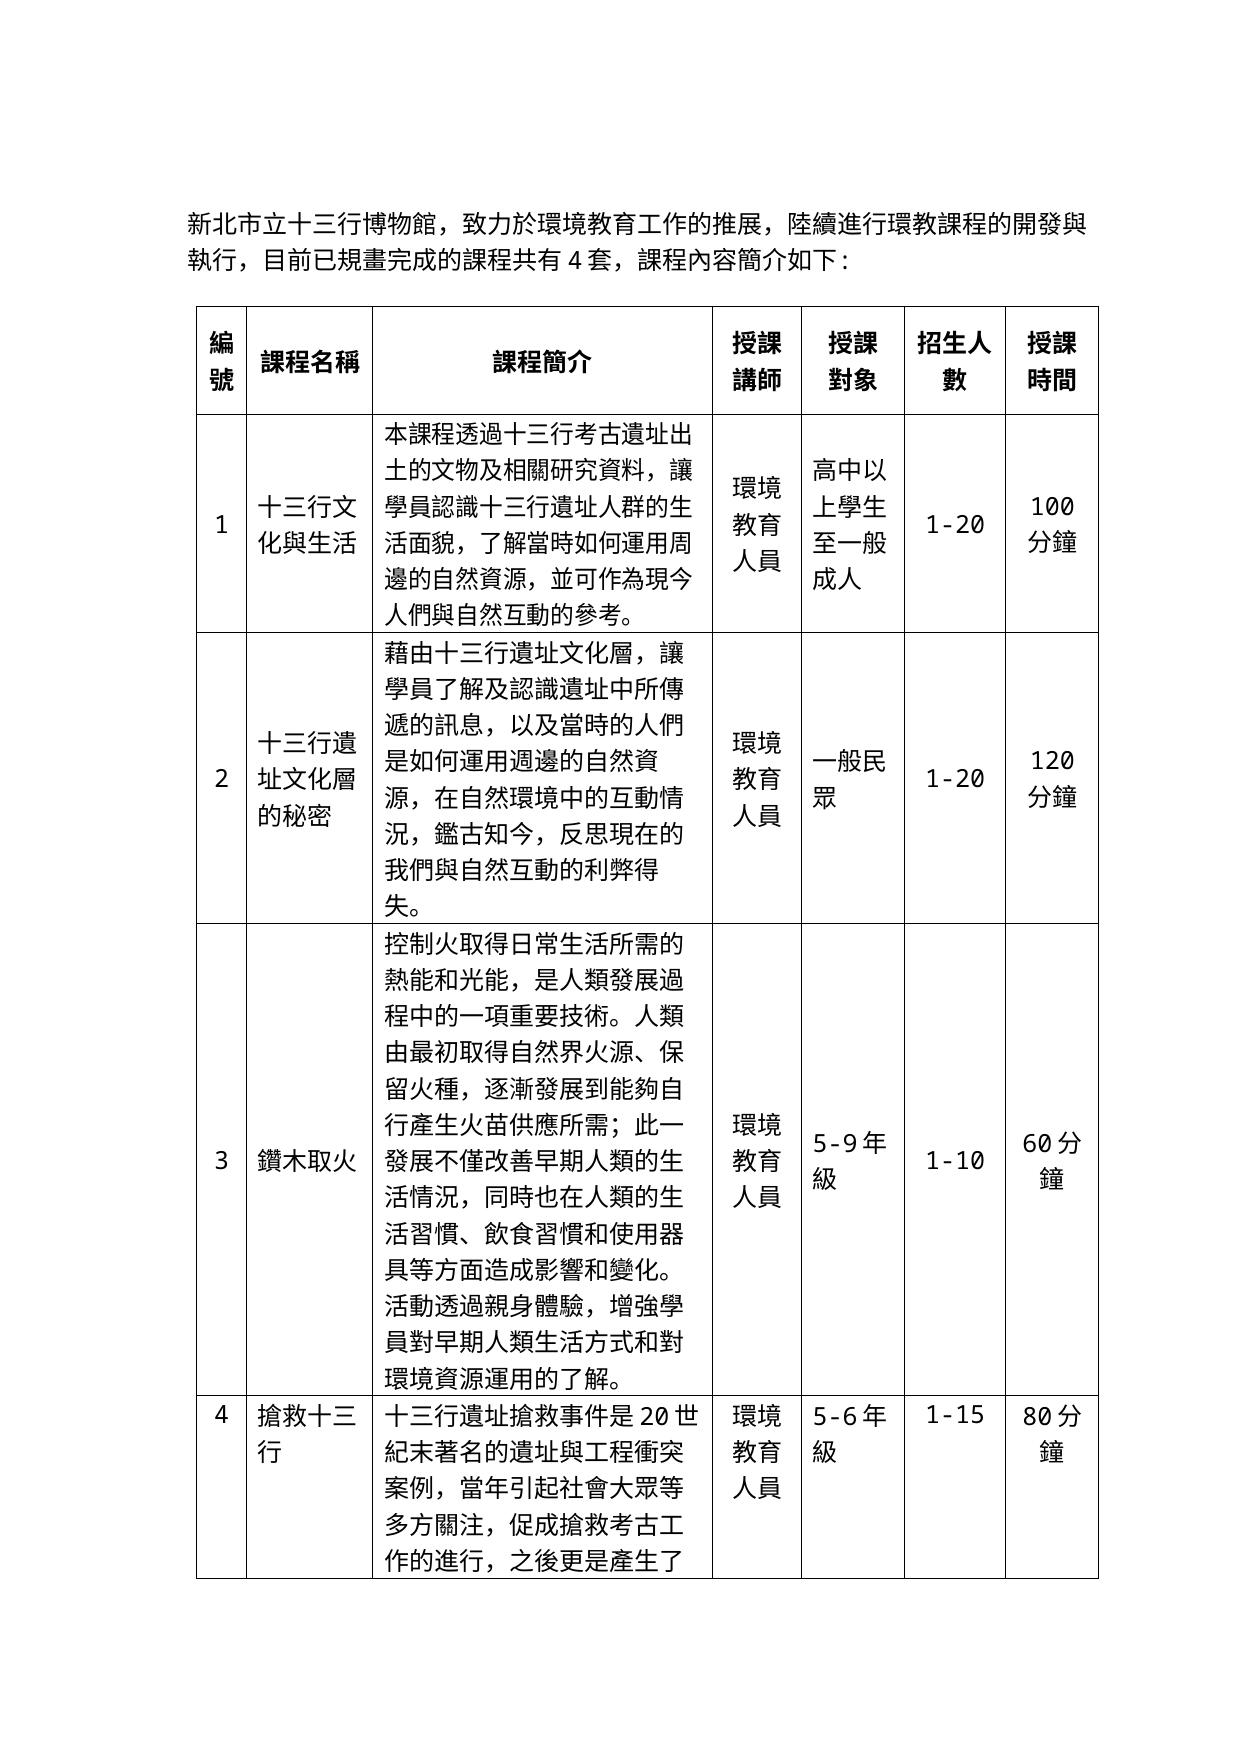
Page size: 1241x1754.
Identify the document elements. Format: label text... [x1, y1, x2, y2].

table_cell 控制火取得日常生活所需的熱能和光能，是人類發展過程中的一項重要技術。人類由最初取得自然界火源、保留火種，逐漸發展到能夠自行產生火苗供應所需；此一發展不僅改善早期人類的生活情況，同時也在人類的生活習慣、飲食習慣和使用器具等方面造成影響和變化。活動透過親身體驗，增強學員對早期人類生活方式和對環境資源運用的了解。 [373, 924, 712, 1395]
table_cell 60分鐘 [1006, 924, 1098, 1395]
table_cell 本課程透過十三行考古遺址出土的文物及相關研究資料，讓學員認識十三行遺址人群的生活面貌，了解當時如何運用周邊的自然資源，並可作為現今人們與自然互動的參考。 [373, 415, 712, 632]
table_cell 120分鐘 [1006, 633, 1098, 923]
table_cell 搶救十三行 [247, 1396, 372, 1578]
table_header 授課 時間 [1006, 307, 1098, 413]
table_cell 1-15 [905, 1396, 1005, 1578]
table_cell 十三行遺址文化層的秘密 [247, 633, 372, 923]
table_header 課程名稱 [247, 307, 372, 413]
table_cell 十三行遺址搶救事件是20世紀末著名的遺址與工程衝突案例，當年引起社會大眾等多方關注，促成搶救考古工作的進行，之後更是產生了 [373, 1396, 712, 1578]
table_header 招生人數 [905, 307, 1005, 413]
table_cell 鑽木取火 [247, 924, 372, 1395]
table_cell 一般民眾 [802, 633, 904, 923]
table_cell 環境教育人員 [713, 415, 801, 632]
table_cell 高中以上學生至一般成人 [802, 415, 904, 632]
table_cell 1-20 [905, 633, 1005, 923]
table_cell 5-9年級 [802, 924, 904, 1395]
table_cell 3 [197, 924, 246, 1395]
text 新北市立十三行博物館，致力於環境教育工作的推展，陸續進行環教課程的開發與執行，目前已規畫完成的課程共有4套，課程內容簡介如下: [187, 204, 1107, 277]
table_cell 100分鐘 [1006, 415, 1098, 632]
table_cell 環境教育人員 [713, 924, 801, 1395]
table_cell 1-10 [905, 924, 1005, 1395]
table_cell 4 [197, 1396, 246, 1578]
table_cell 十三行文化與生活 [247, 415, 372, 632]
table_cell 1-20 [905, 415, 1005, 632]
table_cell 環境教育人員 [713, 633, 801, 923]
table_cell 80分鐘 [1006, 1396, 1098, 1578]
table_header 課程簡介 [373, 307, 712, 413]
table_cell 藉由十三行遺址文化層，讓學員了解及認識遺址中所傳遞的訊息，以及當時的人們是如何運用週邊的自然資源，在自然環境中的互動情況，鑑古知今，反思現在的我們與自然互動的利弊得失。 [373, 633, 712, 923]
table_header 編號 [197, 307, 246, 413]
table_cell 環境教育人員 [713, 1396, 801, 1578]
table_cell 2 [197, 633, 246, 923]
table_header 授課 講師 [713, 307, 801, 413]
table_cell 5-6年級 [802, 1396, 904, 1578]
table_header 授課 對象 [802, 307, 904, 413]
table_cell 1 [197, 415, 246, 632]
